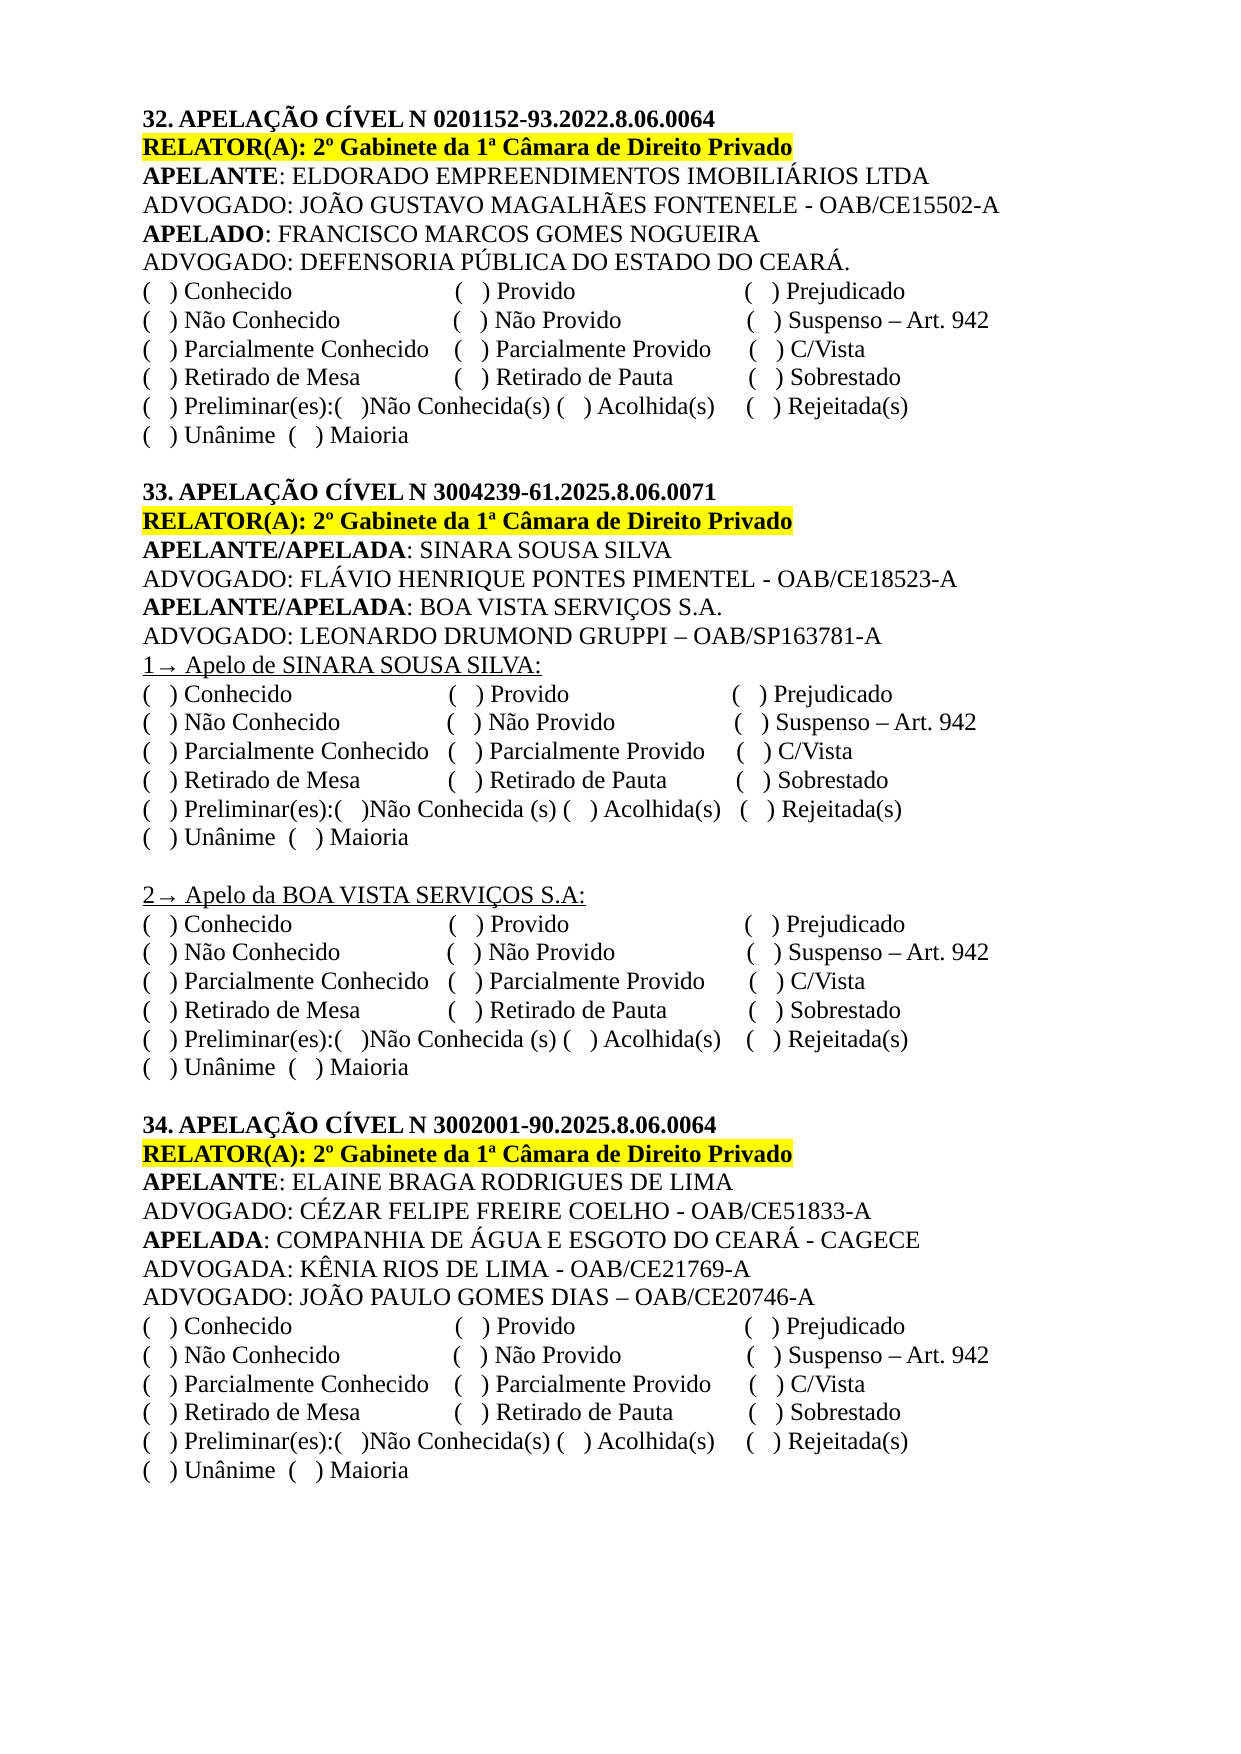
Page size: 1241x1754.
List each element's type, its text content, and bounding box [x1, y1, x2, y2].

text ( ) Retirado de Mesa ( ) Retirado de Pauta ( ) Sobrestado [142, 765, 1158, 794]
text 2→ Apelo da BOA VISTA SERVIÇOS S.A: [142, 880, 1141, 909]
text ( ) Retirado de Mesa ( ) Retirado de Pauta ( ) Sobrestado [142, 362, 1158, 391]
text ( ) Retirado de Mesa ( ) Retirado de Pauta ( ) Sobrestado [142, 995, 1158, 1024]
text ( ) Preliminar(es):( )Não Conhecida (s) ( ) Acolhida(s) ( ) Rejeitada(s) [142, 794, 1158, 822]
text ( ) Parcialmente Conhecido ( ) Parcialmente Provido ( ) C/Vista [142, 334, 1158, 362]
text 32. APELAÇÃO CÍVEL N 0201152-93.2022.8.06.0064 RELATOR(A): 2º Gabinete da 1ª Câmara de Direito Privado APELANTE: ELDORADO EMPREENDIMENTOS IMOBILIÁRIOS LTDA ADVOGADO: JOÃO GUSTAVO MAGALHÃES FONTENELE - OAB/CE15502-A APELADO: FRANCISCO MARCOS GOMES NOGUEIRA [142, 75, 1141, 247]
text ( ) Unânime ( ) Maioria 34. APELAÇÃO CÍVEL N 3002001-90.2025.8.06.0064 RELATOR(A): 2º Gabinete da 1ª Câmara de Direito Privado APELANTE: ELAINE BRAGA RODRIGUES DE LIMA ADVOGADO: CÉZAR FELIPE FREIRE COELHO - OAB/CE51833-A APELADA: COMPANHIA DE ÁGUA E ESGOTO DO CEARÁ - CAGECE ADVOGADA: KÊNIA RIOS DE LIMA - OAB/CE21769-A ADVOGADO: JOÃO PAULO GOMES DIAS – OAB/CE20746-A [142, 1052, 1141, 1311]
text ( ) Preliminar(es):( )Não Conhecida(s) ( ) Acolhida(s) ( ) Rejeitada(s) [142, 1426, 1158, 1455]
text ( ) Não Conhecido ( ) Não Provido ( ) Suspenso – Art. 942 [142, 707, 1158, 736]
text ( ) Preliminar(es):( )Não Conhecida (s) ( ) Acolhida(s) ( ) Rejeitada(s) [142, 1024, 1158, 1052]
text ( ) Conhecido ( ) Provido ( ) Prejudicado [142, 276, 1141, 305]
text ( ) Não Conhecido ( ) Não Provido ( ) Suspenso – Art. 942 [142, 1340, 1158, 1369]
text ( ) Não Conhecido ( ) Não Provido ( ) Suspenso – Art. 942 [142, 937, 1158, 966]
text ( ) Conhecido ( ) Provido ( ) Prejudicado [142, 909, 1141, 937]
text ( ) Preliminar(es):( )Não Conhecida(s) ( ) Acolhida(s) ( ) Rejeitada(s) [142, 391, 1158, 420]
text ( ) Unânime ( ) Maioria [142, 1455, 1141, 1541]
text ( ) Unânime ( ) Maioria 33. APELAÇÃO CÍVEL N 3004239-61.2025.8.06.0071 RELATOR(A): 2º Gabinete da 1ª Câmara de Direito Privado APELANTE/APELADA: SINARA SOUSA SILVA ADVOGADO: FLÁVIO HENRIQUE PONTES PIMENTEL - OAB/CE18523-A APELANTE/APELADA: BOA VISTA SERVIÇOS S.A. ADVOGADO: LEONARDO DRUMOND GRUPPI – OAB/SP163781-A [142, 420, 1141, 650]
text ( ) Conhecido ( ) Provido ( ) Prejudicado [142, 1311, 1141, 1340]
text ( ) Retirado de Mesa ( ) Retirado de Pauta ( ) Sobrestado [142, 1397, 1158, 1426]
text ADVOGADO: DEFENSORIA PÚBLICA DO ESTADO DO CEARÁ. [142, 247, 1141, 276]
text 1→ Apelo de SINARA SOUSA SILVA: [142, 650, 1141, 679]
text ( ) Não Conhecido ( ) Não Provido ( ) Suspenso – Art. 942 [142, 305, 1158, 334]
text ( ) Parcialmente Conhecido ( ) Parcialmente Provido ( ) C/Vista [142, 736, 1158, 765]
text ( ) Unânime ( ) Maioria [142, 822, 1158, 851]
text ( ) Parcialmente Conhecido ( ) Parcialmente Provido ( ) C/Vista [142, 966, 1158, 995]
text ( ) Conhecido ( ) Provido ( ) Prejudicado [142, 679, 1141, 707]
text ( ) Parcialmente Conhecido ( ) Parcialmente Provido ( ) C/Vista [142, 1369, 1158, 1397]
